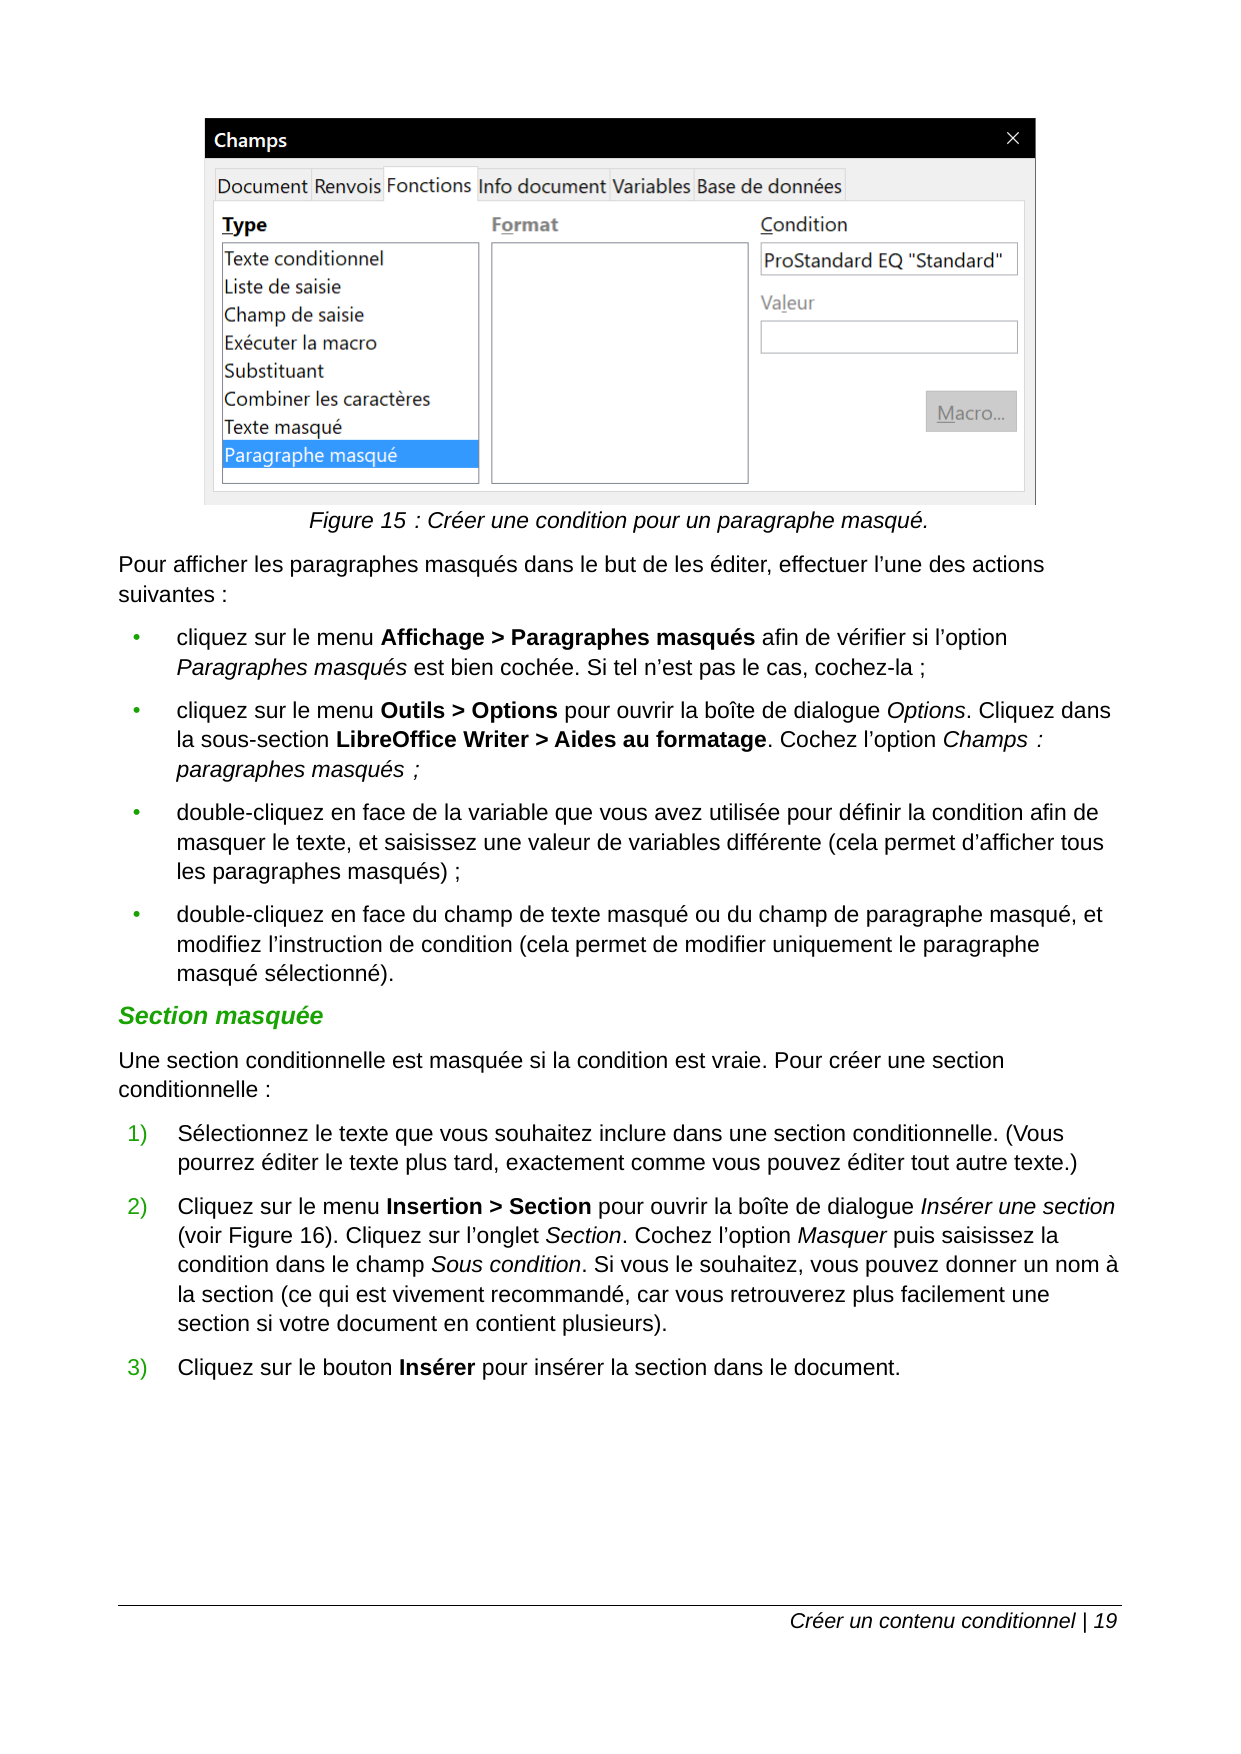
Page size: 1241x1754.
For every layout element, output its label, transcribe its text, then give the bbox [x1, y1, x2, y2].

text Figure 15 : Créer une condition pour un paragraphe masqué. [118, 504, 1122, 534]
list double-cliquez en face de la variable que vous avez utilisée pour définir la condition afin de masquer le texte, et saisissez une valeur de variables différente (cela permet d’afficher tous les paragraphes masqués) ; [133, 797, 1122, 884]
subtitle Section masquée [118, 1001, 1122, 1030]
list Sélectionnez le texte que vous souhaitez inclure dans une section conditionnelle. (Vous pourrez éditer le texte plus tard, exactement comme vous pouvez éditer tout autre texte.) [148, 1117, 1122, 1176]
list Cliquez sur le bouton Insérer pour insérer la section dans le document. [148, 1351, 1122, 1380]
picture [204, 118, 1036, 505]
list Cliquez sur le menu Insertion > Section pour ouvrir la boîte de dialogue Insérer une section (voir Figure 16). Cliquez sur l’onglet Section. Cochez l’option Masquer puis saisissez la condition dans le champ Sous condition. Si vous le souhaitez, vous pouvez donner un nom à la section (ce qui est vivement recommandé, car vous retrouverez plus facilement une section si votre document en contient plusieurs). [148, 1190, 1122, 1336]
list cliquez sur le menu Affichage > Paragraphes masqués afin de vérifier si l’option Paragraphes masqués est bien cochée. Si tel n’est pas le cas, cochez-la ; [133, 622, 1122, 680]
list cliquez sur le menu Outils > Options pour ouvrir la boîte de dialogue Options. Cliquez dans la sous-section LibreOffice Writer > Aides au formatage. Cochez l’option Champs : paragraphes masqués ; [133, 694, 1122, 782]
list double-cliquez en face du champ de texte masqué ou du champ de paragraphe masqué, et modifiez l’instruction de condition (cela permet de modifier uniquement le paragraphe masqué sélectionné). [133, 899, 1122, 986]
text Pour afficher les paragraphes masqués dans le but de les éditer, effectuer l’une des actions suivantes : [118, 549, 1122, 607]
text Une section conditionnelle est masquée si la condition est vraie. Pour créer une section conditionnelle : [118, 1044, 1122, 1103]
